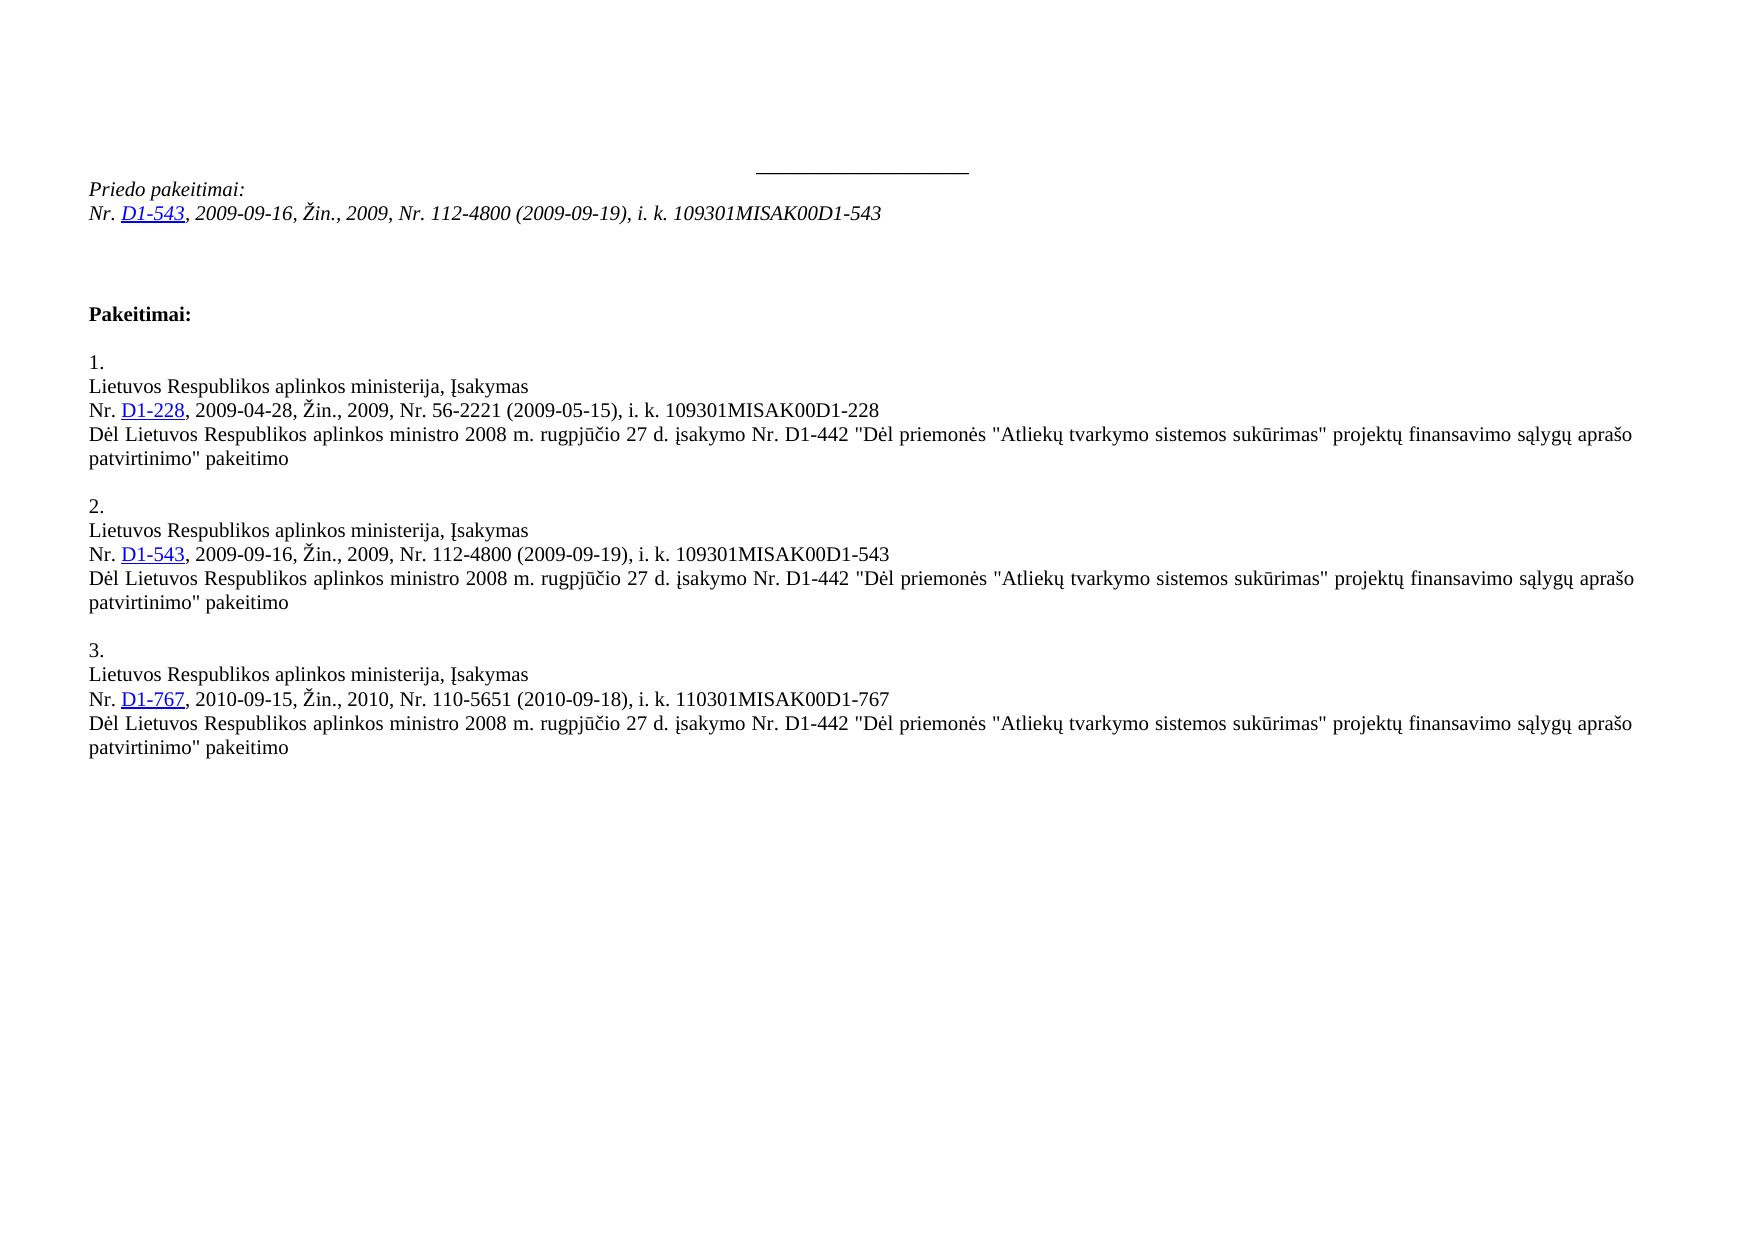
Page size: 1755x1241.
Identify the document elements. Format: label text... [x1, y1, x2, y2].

text Lietuvos Respublikos aplinkos ministerija, Įsakymas [89, 374, 1636, 398]
text Nr. D1-543, 2009-09-16, Žin., 2009, Nr. 112-4800 (2009-09-19), i. k. 109301MISAK00D1-543 [89, 201, 1636, 224]
text _________________ [89, 148, 1636, 176]
text Lietuvos Respublikos aplinkos ministerija, Įsakymas [89, 662, 1636, 686]
text 2. [89, 494, 1636, 518]
text Nr. D1-767, 2010-09-15, Žin., 2010, Nr. 110-5651 (2010-09-18), i. k. 110301MISAK00D1-767 [89, 686, 1636, 711]
text Priedo pakeitimai: [89, 176, 1636, 201]
text 3. [89, 638, 1636, 662]
text Pakeitimai: [89, 301, 1636, 326]
text Dėl Lietuvos Respublikos aplinkos ministro 2008 m. rugpjūčio 27 d. įsakymo Nr. D1-442 "Dėl priemonės "Atliekų tvarkymo sistemos sukūrimas" projektų finansavimo sąlygų aprašo patvirtinimo" pakeitimo [89, 711, 1636, 759]
text Nr. D1-228, 2009-04-28, Žin., 2009, Nr. 56-2221 (2009-05-15), i. k. 109301MISAK00D1-228 [89, 398, 1636, 422]
text 1. [89, 349, 1636, 374]
text Lietuvos Respublikos aplinkos ministerija, Įsakymas [89, 518, 1636, 542]
text Nr. D1-543, 2009-09-16, Žin., 2009, Nr. 112-4800 (2009-09-19), i. k. 109301MISAK00D1-543 [89, 542, 1636, 566]
text Dėl Lietuvos Respublikos aplinkos ministro 2008 m. rugpjūčio 27 d. įsakymo Nr. D1-442 "Dėl priemonės "Atliekų tvarkymo sistemos sukūrimas" projektų finansavimo sąlygų aprašo patvirtinimo" pakeitimo [89, 422, 1636, 470]
text Dėl Lietuvos Respublikos aplinkos ministro 2008 m. rugpjūčio 27 d. įsakymo Nr. D1-442 "Dėl priemonės "Atliekų tvarkymo sistemos sukūrimas" projektų finansavimo sąlygų aprašo patvirtinimo" pakeitimo [89, 566, 1636, 614]
